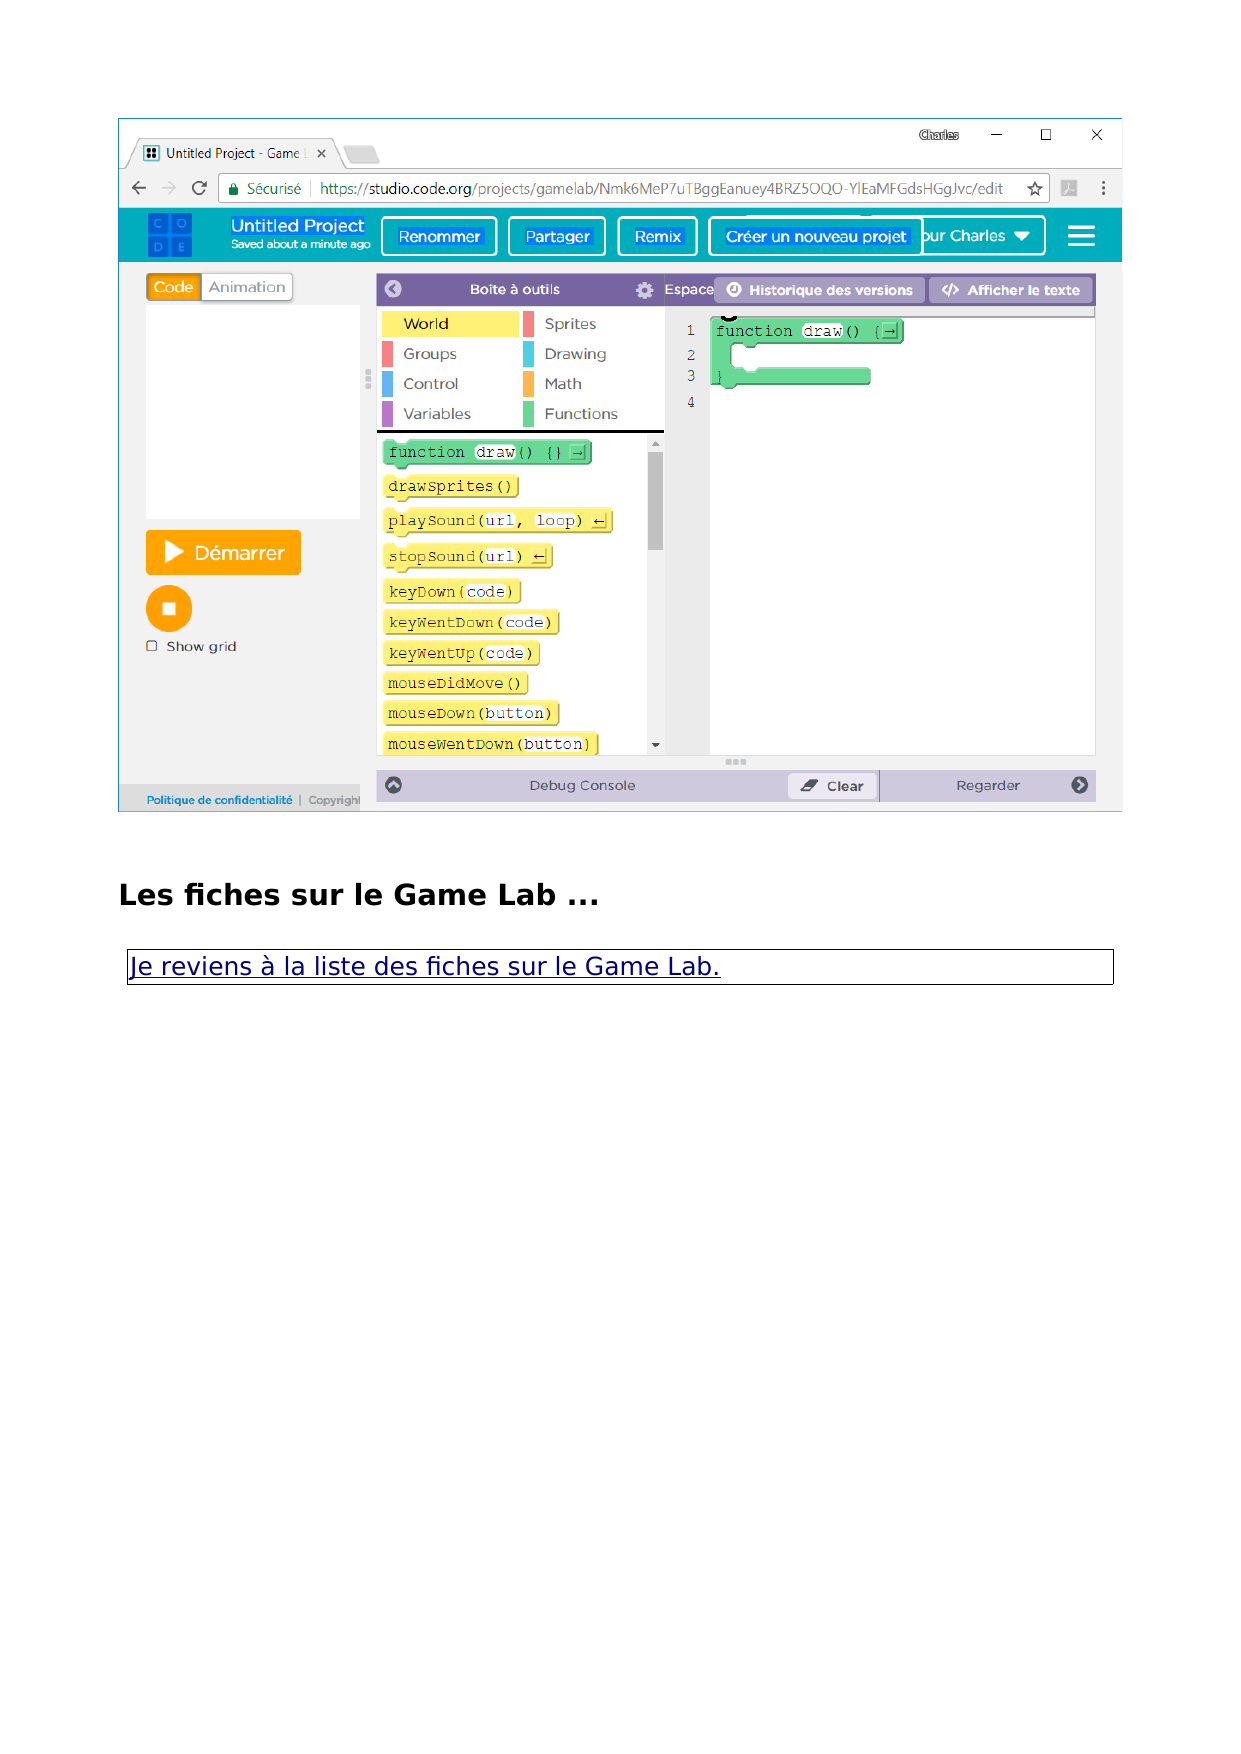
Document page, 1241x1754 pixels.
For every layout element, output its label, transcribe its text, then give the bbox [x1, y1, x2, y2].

subtitle Les fiches sur le Game Lab ... [118, 879, 1122, 913]
table_header Je reviens à la liste des fiches sur le Game Lab. [128, 950, 1113, 984]
picture [118, 118, 1123, 812]
